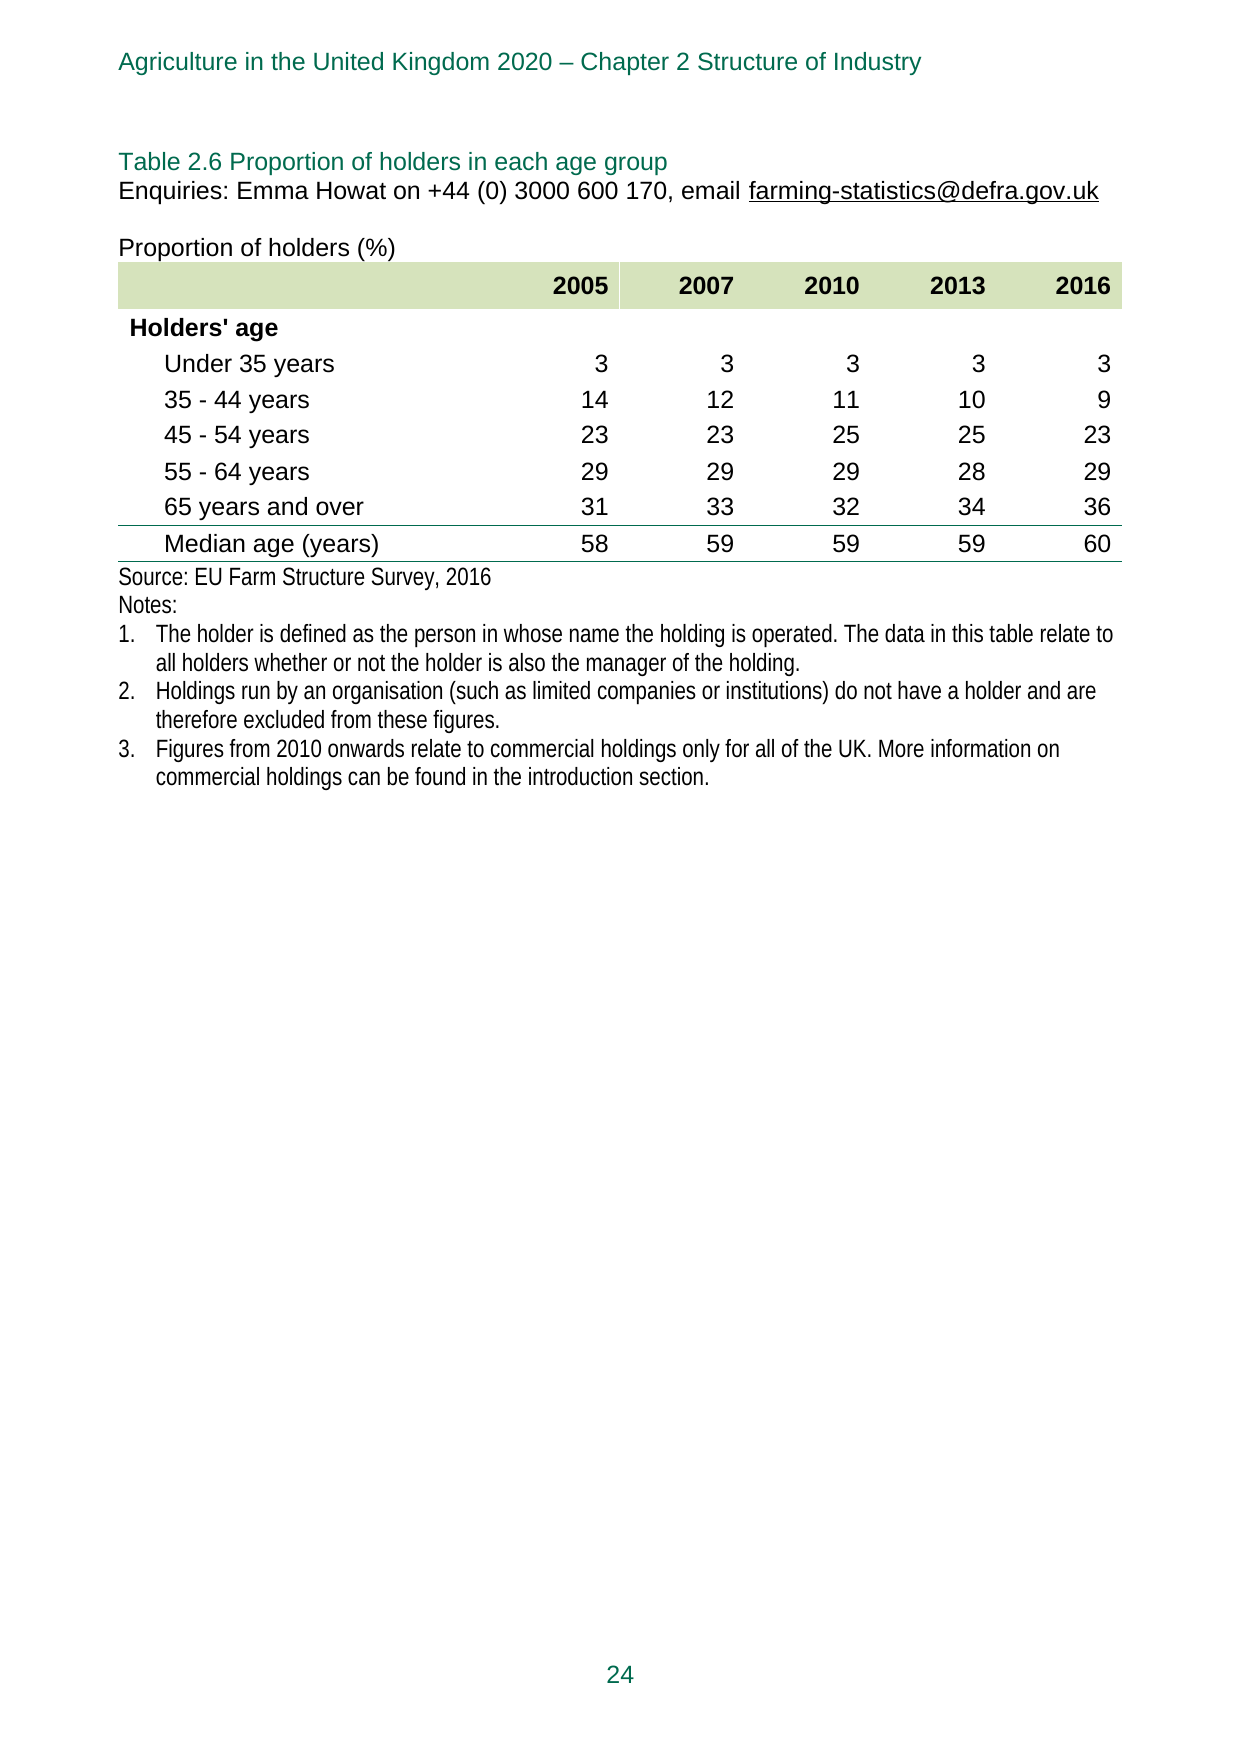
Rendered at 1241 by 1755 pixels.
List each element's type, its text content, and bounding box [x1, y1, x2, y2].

table_header 2016 [997, 262, 1122, 309]
text Proportion of holders (%) [118, 233, 1122, 262]
table_cell 23 [494, 417, 619, 453]
table_cell 3 [494, 345, 619, 381]
list The holder is defined as the person in whose name the holding is operated. The data in this table relate to all holders whether or not the holder is also the manager of the holding. [118, 619, 1122, 676]
table_cell 32 [745, 489, 871, 525]
table_cell 58 [494, 526, 619, 561]
table_cell 25 [871, 417, 997, 453]
table_cell [745, 309, 871, 345]
table_cell 9 [997, 381, 1122, 417]
text Enquiries: Emma Howat on +44 (0) 3000 600 170, email farming-statistics@defra.gov.uk [118, 176, 1122, 204]
table_cell 23 [997, 417, 1122, 453]
subtitle Table 2.6 Proportion of holders in each age group [118, 147, 1122, 176]
table_cell Holders' age [118, 309, 494, 345]
table_cell 59 [620, 526, 745, 561]
table_cell 65 years and over [118, 489, 494, 525]
table_cell 45 - 54 years [118, 417, 494, 453]
table_cell 25 [745, 417, 871, 453]
table_cell [997, 309, 1122, 345]
table_cell 59 [871, 526, 997, 561]
table_header 2013 [871, 262, 997, 309]
table_cell 28 [871, 453, 997, 489]
table_cell 36 [997, 489, 1122, 525]
table_cell 23 [620, 417, 745, 453]
table_cell 3 [745, 345, 871, 381]
table_header 2005 [494, 262, 619, 309]
table_header 2007 [620, 262, 745, 309]
table_header 2010 [745, 262, 871, 309]
table_cell 59 [745, 526, 871, 561]
table_cell 29 [745, 453, 871, 489]
text Notes: [118, 590, 1122, 619]
table_cell 33 [620, 489, 745, 525]
table_cell 3 [997, 345, 1122, 381]
table_cell 3 [620, 345, 745, 381]
table_cell 10 [871, 381, 997, 417]
table_cell 29 [997, 453, 1122, 489]
table_cell 11 [745, 381, 871, 417]
table_cell 12 [620, 381, 745, 417]
table_cell 14 [494, 381, 619, 417]
table_cell 34 [871, 489, 997, 525]
table_cell 60 [997, 526, 1122, 561]
text Source: EU Farm Structure Survey, 2016 [118, 562, 1122, 590]
table_header [118, 262, 494, 309]
table_cell Median age (years) [118, 526, 494, 561]
table_cell 55 - 64 years [118, 453, 494, 489]
table_cell 31 [494, 489, 619, 525]
table_cell 35 - 44 years [118, 381, 494, 417]
list Figures from 2010 onwards relate to commercial holdings only for all of the UK. More information on commercial holdings can be found in the introduction section. [118, 734, 1122, 791]
table_cell Under 35 years [118, 345, 494, 381]
table_cell [620, 309, 745, 345]
list Holdings run by an organisation (such as limited companies or institutions) do not have a holder and are therefore excluded from these figures. [118, 676, 1122, 734]
table_cell 29 [620, 453, 745, 489]
table_cell 3 [871, 345, 997, 381]
table_cell [494, 309, 619, 345]
table_cell [871, 309, 997, 345]
table_cell 29 [494, 453, 619, 489]
